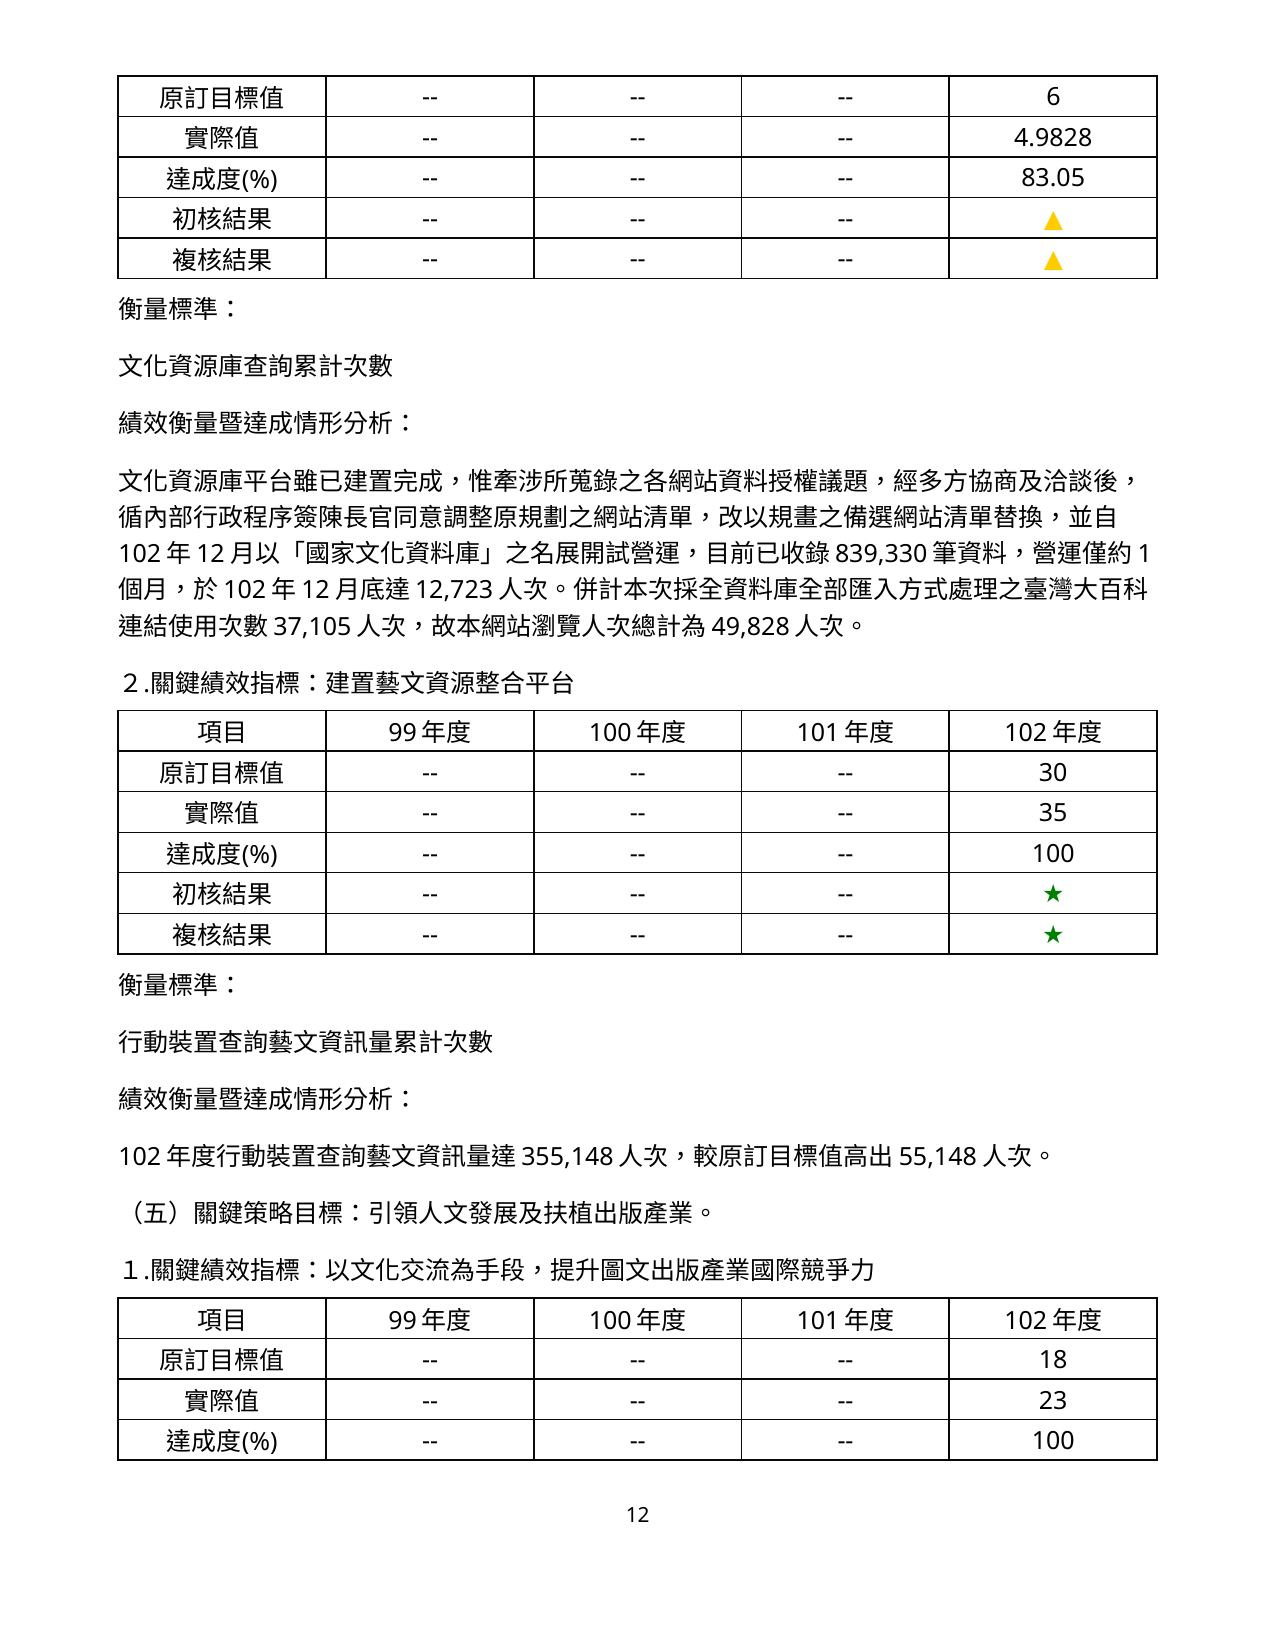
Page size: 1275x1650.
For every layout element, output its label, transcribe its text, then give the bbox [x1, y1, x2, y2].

text 績效衡量暨達成情形分析： [118, 404, 1157, 440]
table_cell -- [742, 873, 948, 912]
table_cell 實際值 [119, 1380, 325, 1419]
table_header 101年度 [742, 1299, 948, 1338]
text 行動裝置查詢藝文資訊量累計次數 [118, 1022, 1157, 1058]
table_cell 4.9828 [950, 117, 1156, 156]
table_cell 初核結果 [119, 198, 325, 237]
table_header 102年度 [950, 1299, 1156, 1338]
table_cell -- [742, 1420, 948, 1459]
table_cell -- [742, 77, 948, 116]
text 績效衡量暨達成情形分析： [118, 1079, 1157, 1116]
table_cell -- [535, 1339, 741, 1378]
table_cell 83.05 [950, 158, 1156, 197]
table_cell -- [327, 1339, 533, 1378]
table_cell -- [535, 198, 741, 237]
table_cell 複核結果 [119, 914, 325, 953]
table_cell -- [327, 914, 533, 953]
subtitle １.關鍵績效指標：以文化交流為手段，提升圖文出版產業國際競爭力 [118, 1251, 1157, 1287]
table_header 99年度 [327, 711, 533, 750]
subtitle （五）關鍵策略目標：引領人文發展及扶植出版產業。 [118, 1193, 1157, 1230]
table_cell 複核結果 [119, 239, 325, 278]
table_header 項目 [119, 711, 325, 750]
table_header 100年度 [535, 711, 741, 750]
subtitle ２.關鍵績效指標：建置藝文資源整合平台 [118, 663, 1157, 699]
table_cell -- [327, 792, 533, 831]
table_cell -- [327, 833, 533, 872]
table_header 100年度 [535, 1299, 741, 1338]
table_cell -- [327, 239, 533, 278]
table_cell -- [327, 77, 533, 116]
table_cell -- [327, 873, 533, 912]
table_cell -- [742, 1339, 948, 1378]
table_cell -- [535, 873, 741, 912]
table_cell -- [535, 158, 741, 197]
table_header 項目 [119, 1299, 325, 1338]
table_cell 原訂目標值 [119, 77, 325, 116]
table_header 101年度 [742, 711, 948, 750]
table_cell -- [327, 198, 533, 237]
table_cell -- [535, 1420, 741, 1459]
table_cell -- [327, 1380, 533, 1419]
table_cell 原訂目標值 [119, 1339, 325, 1378]
table_cell 18 [950, 1339, 1156, 1378]
table_cell ▲ [950, 198, 1156, 237]
table_cell 實際值 [119, 117, 325, 156]
table_cell 23 [950, 1380, 1156, 1419]
table_cell -- [742, 239, 948, 278]
table_cell -- [535, 752, 741, 791]
text 衡量標準： [118, 965, 1157, 1001]
table_header 99年度 [327, 1299, 533, 1338]
table_cell -- [327, 158, 533, 197]
table_cell -- [327, 1420, 533, 1459]
table_cell ★ [950, 873, 1156, 912]
table_cell 100 [950, 833, 1156, 872]
table_cell 達成度(%) [119, 833, 325, 872]
table_cell -- [535, 117, 741, 156]
table_cell 初核結果 [119, 873, 325, 912]
table_cell -- [535, 1380, 741, 1419]
table_cell 100 [950, 1420, 1156, 1459]
table_cell 實際值 [119, 792, 325, 831]
table_cell 35 [950, 792, 1156, 831]
table_cell 30 [950, 752, 1156, 791]
table_cell 6 [950, 77, 1156, 116]
table_header 102年度 [950, 711, 1156, 750]
table_cell 達成度(%) [119, 1420, 325, 1459]
table_cell 原訂目標值 [119, 752, 325, 791]
table_cell ★ [950, 914, 1156, 953]
table_cell -- [327, 752, 533, 791]
table_cell -- [327, 117, 533, 156]
table_cell -- [742, 752, 948, 791]
text 衡量標準： [118, 290, 1157, 326]
table_cell -- [742, 117, 948, 156]
text 文化資源庫平台雖已建置完成，惟牽涉所蒐錄之各網站資料授權議題，經多方協商及洽談後，循內部行政程序簽陳長官同意調整原規劃之網站清單，改以規畫之備選網站清單替換，並自102年12月以「國家文化資料庫」之名展開試營運，目前已收錄839,330筆資料，營運僅約1個月，於102年12月底達12,723人次。併計本次採全資料庫全部匯入方式處理之臺灣大百科連結使用次數37,105人次，故本網站瀏覽人次總計為49,828人次。 [118, 461, 1157, 642]
text 102年度行動裝置查詢藝文資訊量達355,148人次，較原訂目標值高出55,148人次。 [118, 1136, 1157, 1173]
table_cell -- [742, 158, 948, 197]
table_cell -- [535, 833, 741, 872]
text 文化資源庫查詢累計次數 [118, 347, 1157, 383]
table_cell -- [742, 1380, 948, 1419]
table_cell -- [535, 914, 741, 953]
table_cell ▲ [950, 239, 1156, 278]
table_cell -- [535, 792, 741, 831]
table_cell -- [742, 198, 948, 237]
table_cell 達成度(%) [119, 158, 325, 197]
table_cell -- [742, 792, 948, 831]
table_cell -- [742, 914, 948, 953]
table_cell -- [742, 833, 948, 872]
table_cell -- [535, 239, 741, 278]
table_cell -- [535, 77, 741, 116]
